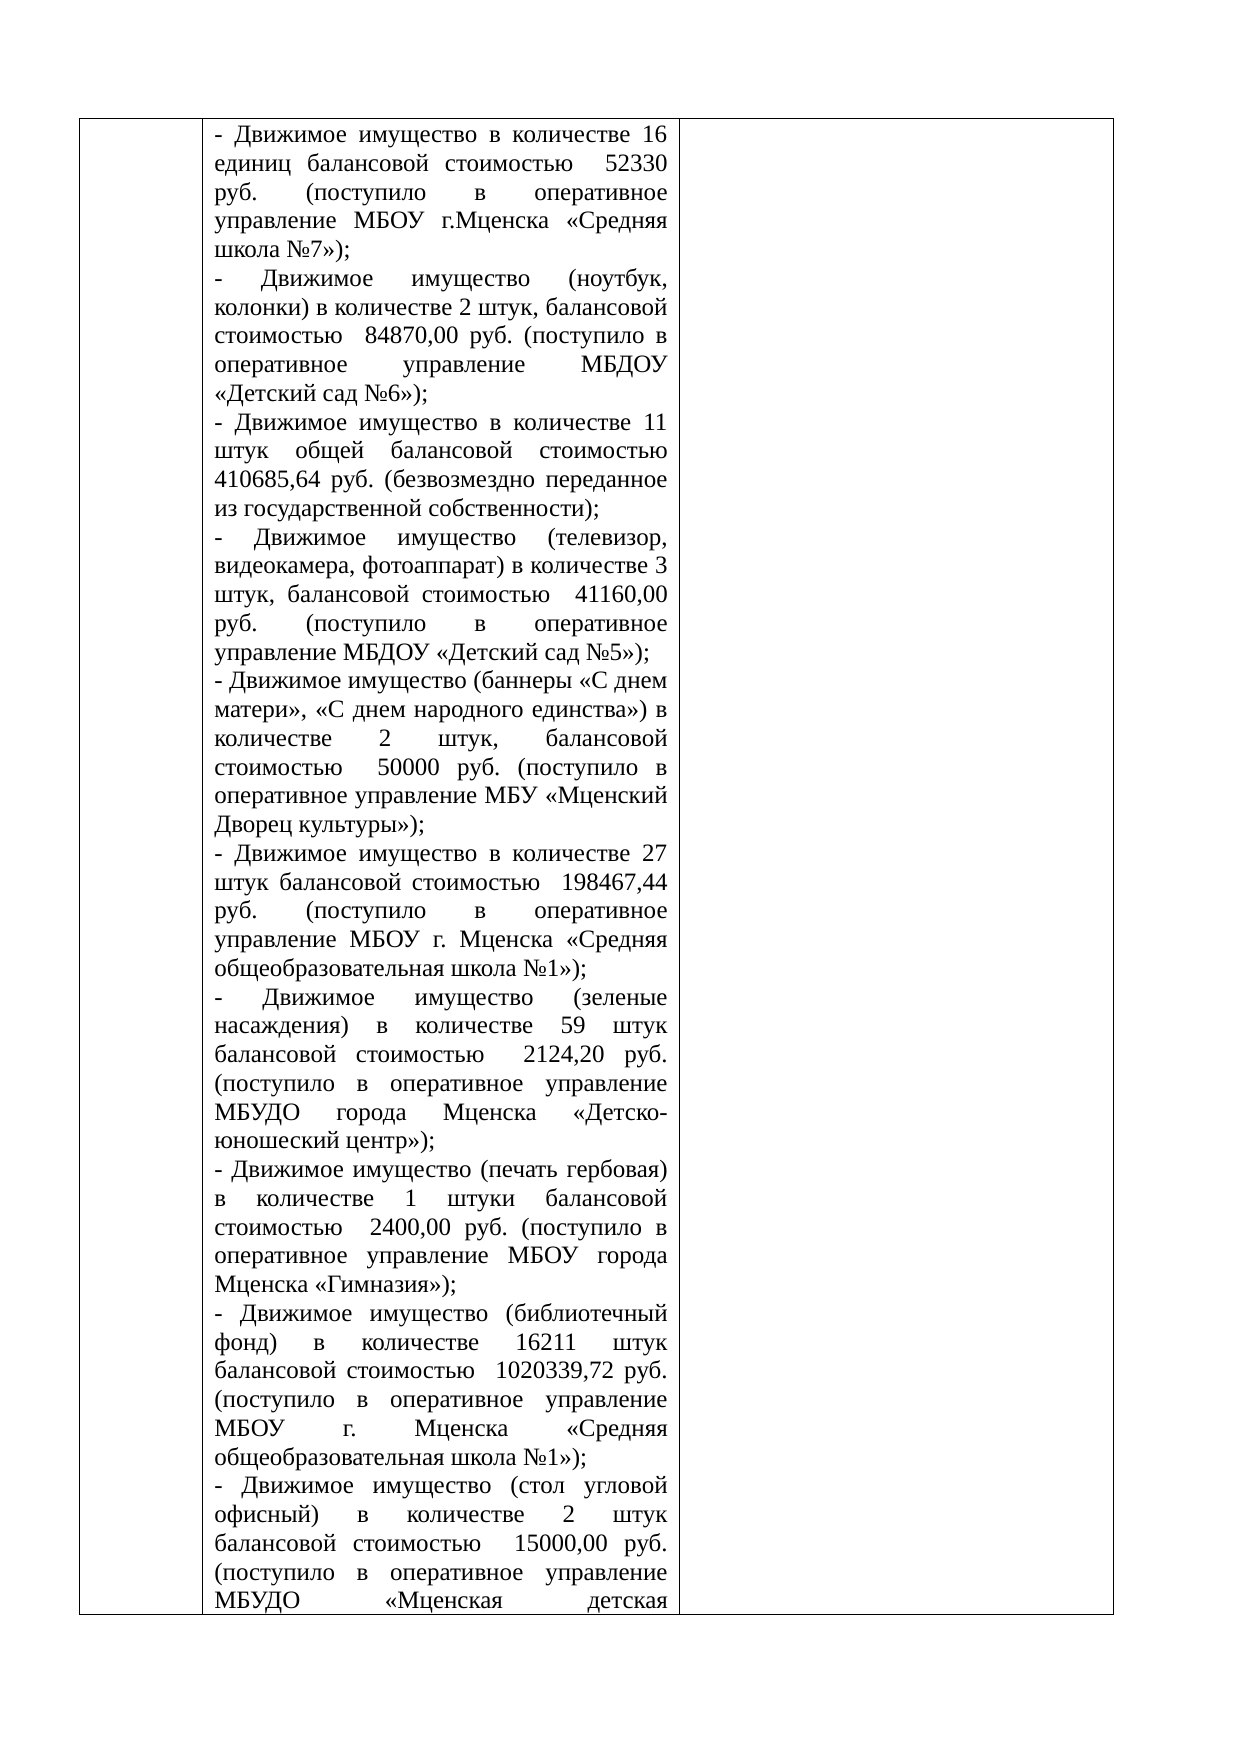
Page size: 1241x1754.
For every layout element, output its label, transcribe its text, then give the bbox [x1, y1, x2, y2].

table_cell [80, 119, 202, 1614]
table_cell - Движимое имущество в количестве 16 единиц балансовой стоимостью 52330 руб. (поступило в оперативное управление МБОУ г.Мценска «Средняя школа №7»); - Движимое имущество (ноутбук, колонки) в количестве 2 штук, балансовой стоимостью 84870,00 руб. (поступило в оперативное управление МБДОУ «Детский сад №6»); - Движимое имущество в количестве 11 штук общей балансовой стоимостью 410685,64 руб. (безвозмездно переданное из государственной собственности); - Движимое имущество (телевизор, видеокамера, фотоаппарат) в количестве 3 штук, балансовой стоимостью 41160,00 руб. (поступило в оперативное управление МБДОУ «Детский сад №5»); - Движимое имущество (баннеры «С днем матери», «С днем народного единства») в количестве 2 штук, балансовой стоимостью 50000 руб. (поступило в оперативное управление МБУ «Мценский Дворец культуры»); - Движимое имущество в количестве 27 штук балансовой стоимостью 198467,44 руб. (поступило в оперативное управление МБОУ г. Мценска «Средняя общеобразовательная школа №1»); - Движимое имущество (зеленые насаждения) в количестве 59 штук балансовой стоимостью 2124,20 руб. (поступило в оперативное управление МБУДО города Мценска «Детско-юношеский центр»); - Движимое имущество (печать гербовая) в количестве 1 штуки балансовой стоимостью 2400,00 руб. (поступило в оперативное управление МБОУ города Мценска «Гимназия»); - Движимое имущество (библиотечный фонд) в количестве 16211 штук балансовой стоимостью 1020339,72 руб. (поступило в оперативное управление МБОУ г. Мценска «Средняя общеобразовательная школа №1»); - Движимое имущество (стол угловой офисный) в количестве 2 штук балансовой стоимостью 15000,00 руб. (поступило в оперативное управление МБУДО «Мценская детская [203, 119, 679, 1614]
table_cell [680, 119, 1113, 1614]
